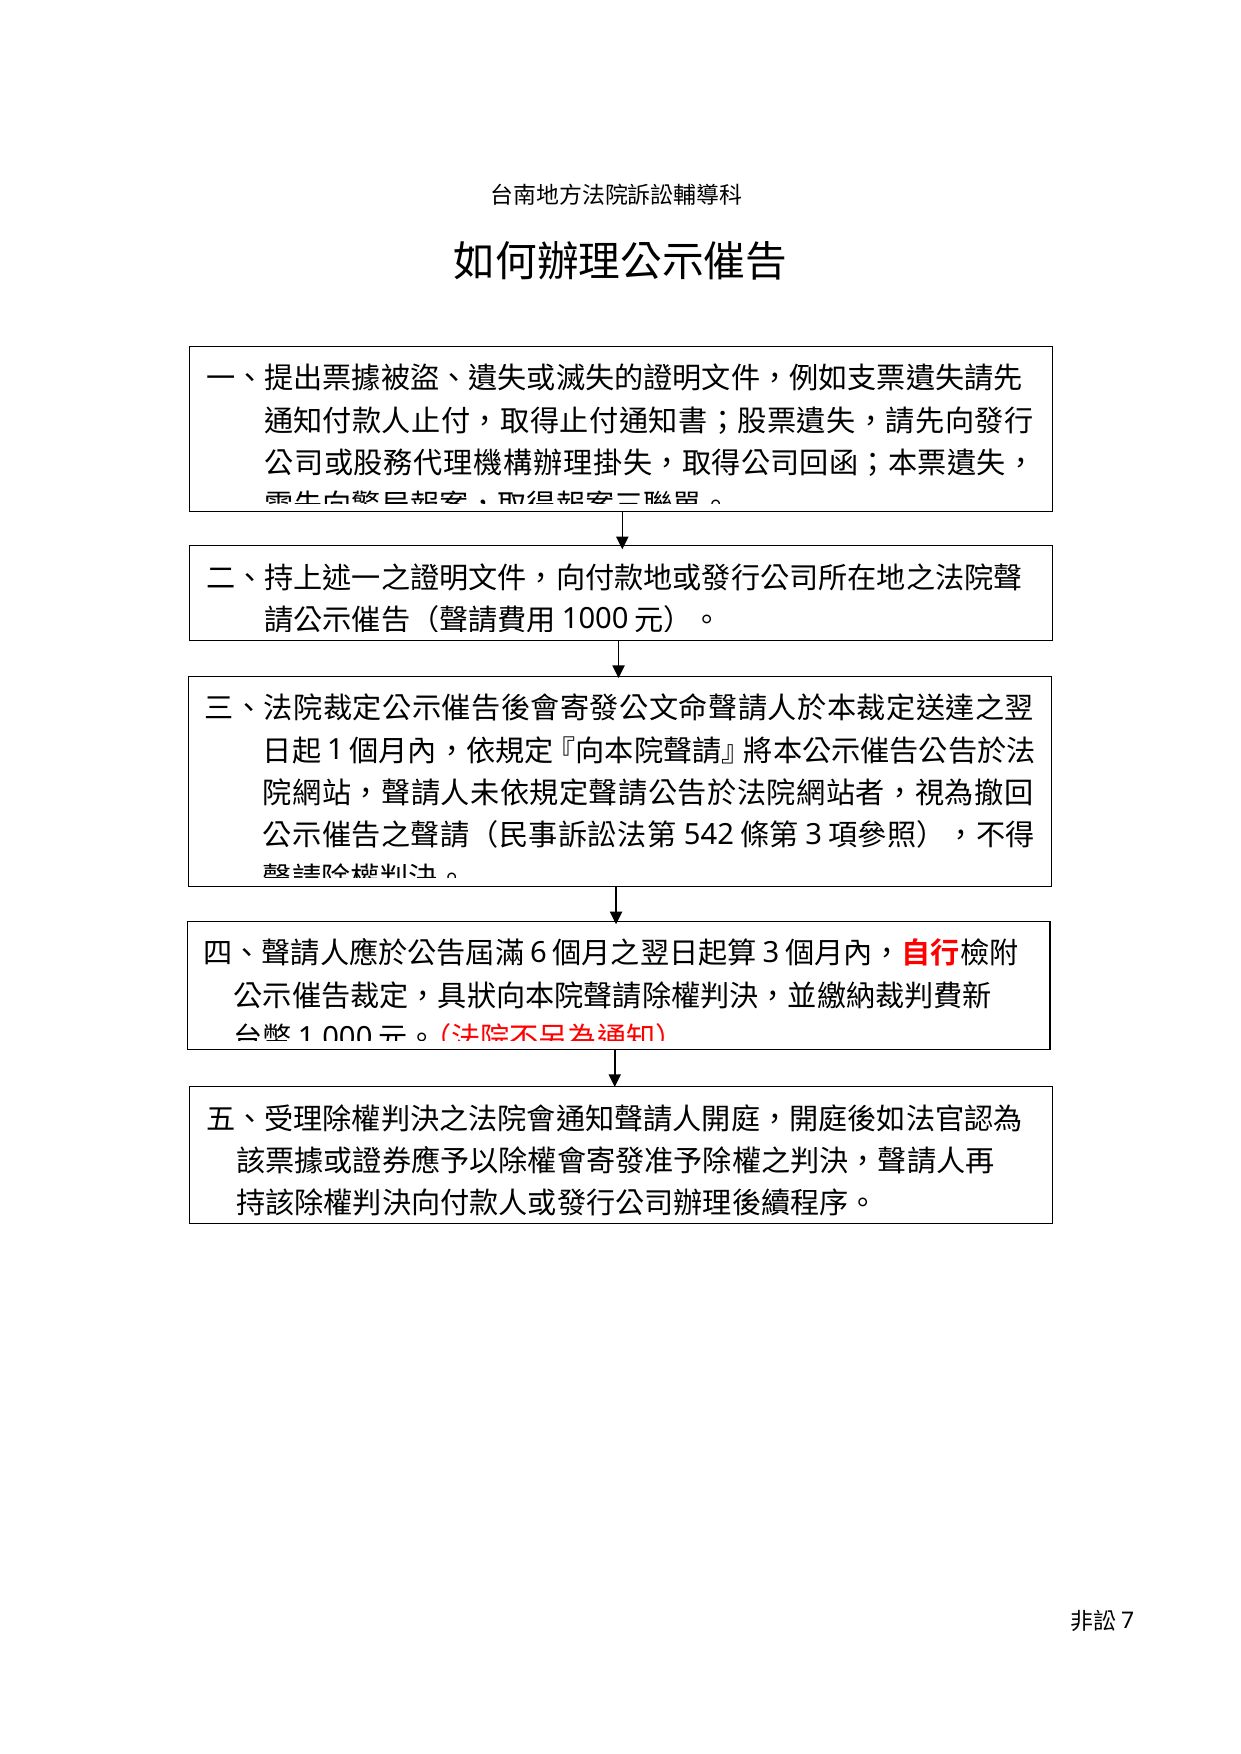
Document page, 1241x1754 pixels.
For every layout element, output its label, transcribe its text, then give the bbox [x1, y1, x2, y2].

text 二、持上述一之證明文件，向付款地或發行公司所在地之法院聲 [206, 554, 1037, 596]
text 請公示催告（聲請費用1000元）。 [206, 596, 1037, 632]
text 持該除權判決向付款人或發行公司辦理後續程序。 [206, 1180, 1037, 1215]
text 台幣1,000元。（法院不另為通知） [203, 1015, 1034, 1041]
text 三、法院裁定公示催告後會寄發公文命聲請人於本裁定送達之翌日起1個月內，依規定『向本院聲請』將本公示催告公告於法院網站，聲請人未依規定聲請公告於法院網站者，視為撤回公示催告之聲請（民事訴訟法第542條第3項參照），不得聲請除權判決。 [204, 685, 1035, 877]
text 該票據或證券應予以除權會寄發准予除權之判決，聲請人再 [206, 1137, 1037, 1180]
text 五、受理除權判決之法院會通知聲請人開庭，開庭後如法官認為 [206, 1095, 1037, 1137]
text 四、聲請人應於公告屆滿6個月之翌日起算3個月內，自行檢附 [203, 930, 1034, 972]
text 一、提出票據被盜、遺失或滅失的證明文件，例如支票遺失請先 [206, 355, 1037, 397]
text 公示催告裁定，具狀向本院聲請除權判決，並繳納裁判費新 [203, 972, 1034, 1015]
text 通知付款人止付，取得止付通知書；股票遺失，請先向發行公司或股務代理機構辦理掛失，取得公司回函；本票遺失，需先向警局報案，取得報案三聯單。 [264, 397, 1037, 503]
text 如何辦理公示催告 [106, 228, 1134, 288]
